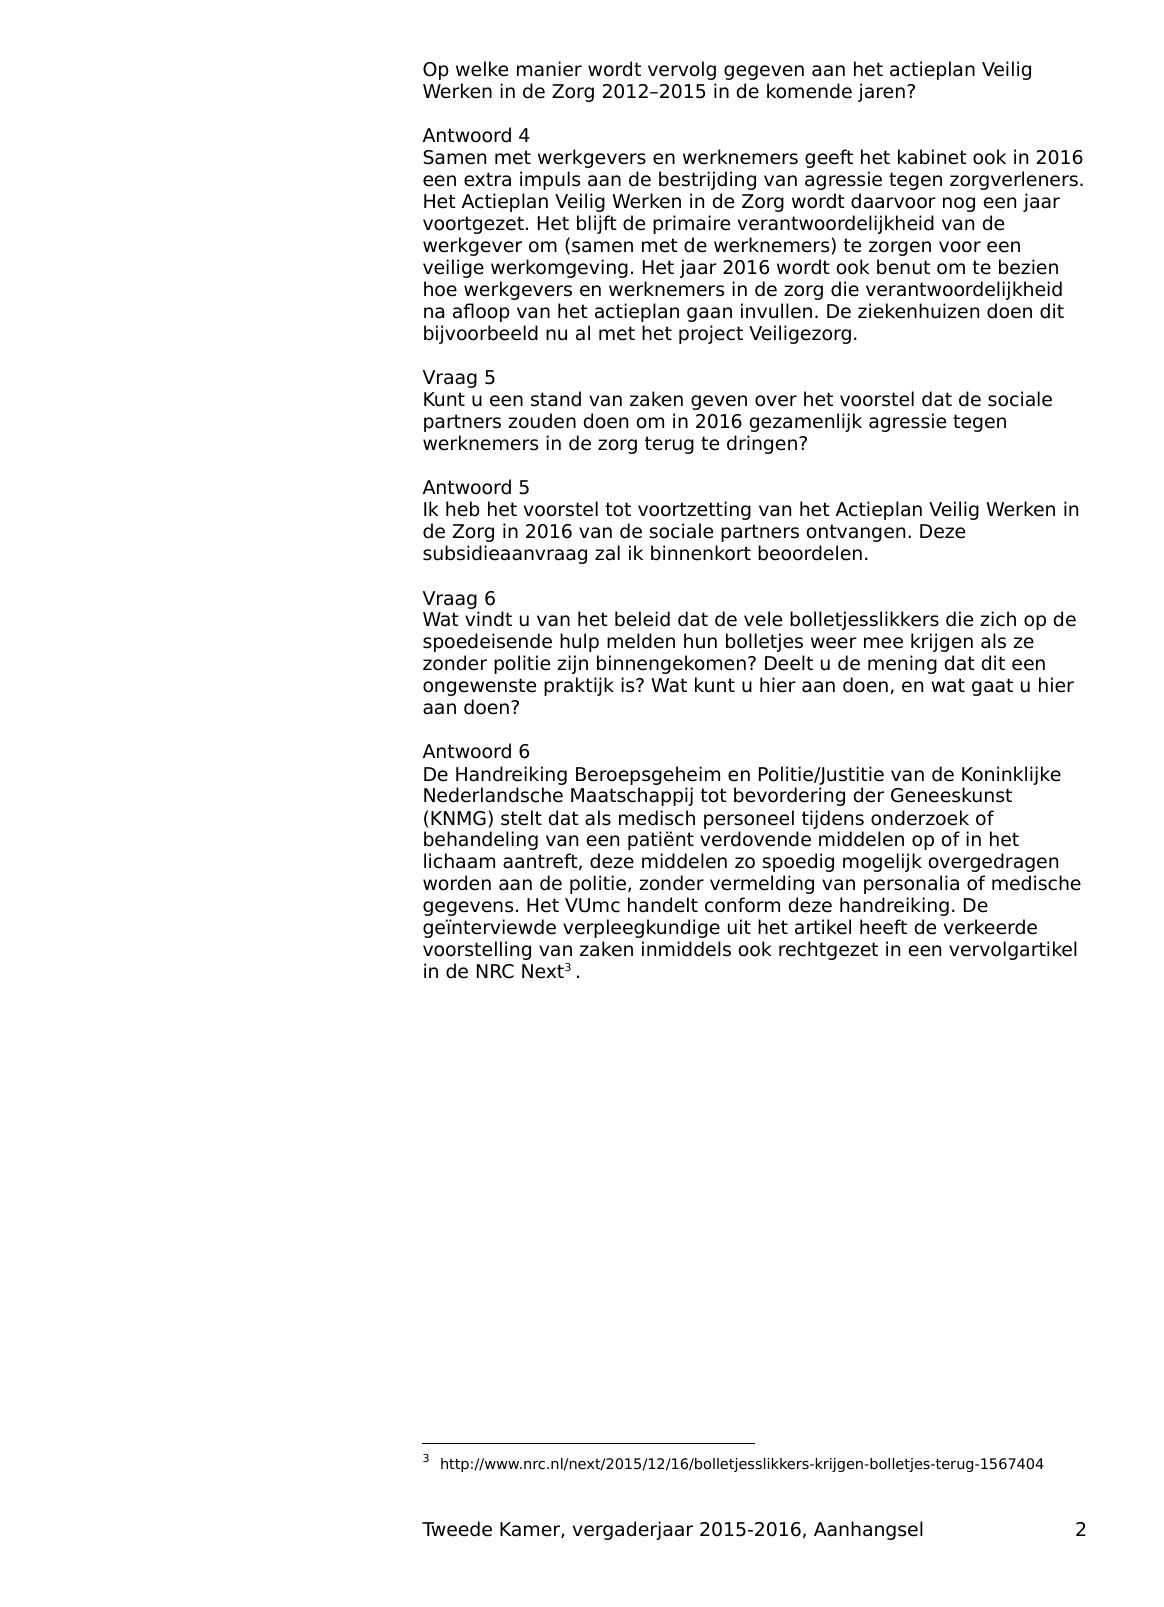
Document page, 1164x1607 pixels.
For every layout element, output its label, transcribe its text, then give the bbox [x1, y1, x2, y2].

text Vraag 5 [422, 367, 1087, 389]
text Vraag 6 [422, 587, 1087, 609]
text Antwoord 4 [422, 125, 1087, 147]
text Op welke manier wordt vervolg gegeven aan het actieplan Veilig Werken in de Zorg 2012–2015 in de komende jaren? [422, 59, 1087, 103]
text Kunt u een stand van zaken geven over het voorstel dat de sociale partners zouden doen om in 2016 gezamenlijk agressie tegen werknemers in de zorg terug te dringen? [422, 389, 1087, 455]
text Samen met werkgevers en werknemers geeft het kabinet ook in 2016 een extra impuls aan de bestrijding van agressie tegen zorgverleners. Het Actieplan Veilig Werken in de Zorg wordt daarvoor nog een jaar voortgezet. Het blijft de primaire verantwoordelijkheid van de werkgever om (samen met de werknemers) te zorgen voor een veilige werkomgeving. Het jaar 2016 wordt ook benut om te bezien hoe werkgevers en werknemers in de zorg die verantwoordelijkheid na afloop van het actieplan gaan invullen. De ziekenhuizen doen dit bijvoorbeeld nu al met het project Veiligezorg. [422, 147, 1087, 345]
text http://www.nrc.nl/next/2015/12/16/bolletjesslikkers-krijgen-bolletjes-terug-1567404 [422, 1452, 1087, 1474]
text Wat vindt u van het beleid dat de vele bolletjesslikkers die zich op de spoedeisende hulp melden hun bolletjes weer mee krijgen als ze zonder politie zijn binnengekomen? Deelt u de mening dat dit een ongewenste praktijk is? Wat kunt u hier aan doen, en wat gaat u hier aan doen? [422, 609, 1087, 719]
text De Handreiking Beroepsgeheim en Politie/Justitie van de Koninklijke Nederlandsche Maatschappij tot bevordering der Geneeskunst (KNMG) stelt dat als medisch personeel tijdens onderzoek of behandeling van een patiënt verdovende middelen op of in het lichaam aantreft, deze middelen zo spoedig mogelijk overgedragen worden aan de politie, zonder vermelding van personalia of medische gegevens. Het VUmc handelt conform deze handreiking. De geïnterviewde verpleegkundige uit het artikel heeft de verkeerde voorstelling van zaken inmiddels ook rechtgezet in een vervolgartikel in de NRC Next. [422, 763, 1087, 983]
text Antwoord 6 [422, 741, 1087, 763]
text Antwoord 5 [422, 477, 1087, 499]
text Ik heb het voorstel tot voortzetting van het Actieplan Veilig Werken in de Zorg in 2016 van de sociale partners ontvangen. Deze subsidieaanvraag zal ik binnenkort beoordelen. [422, 499, 1087, 565]
